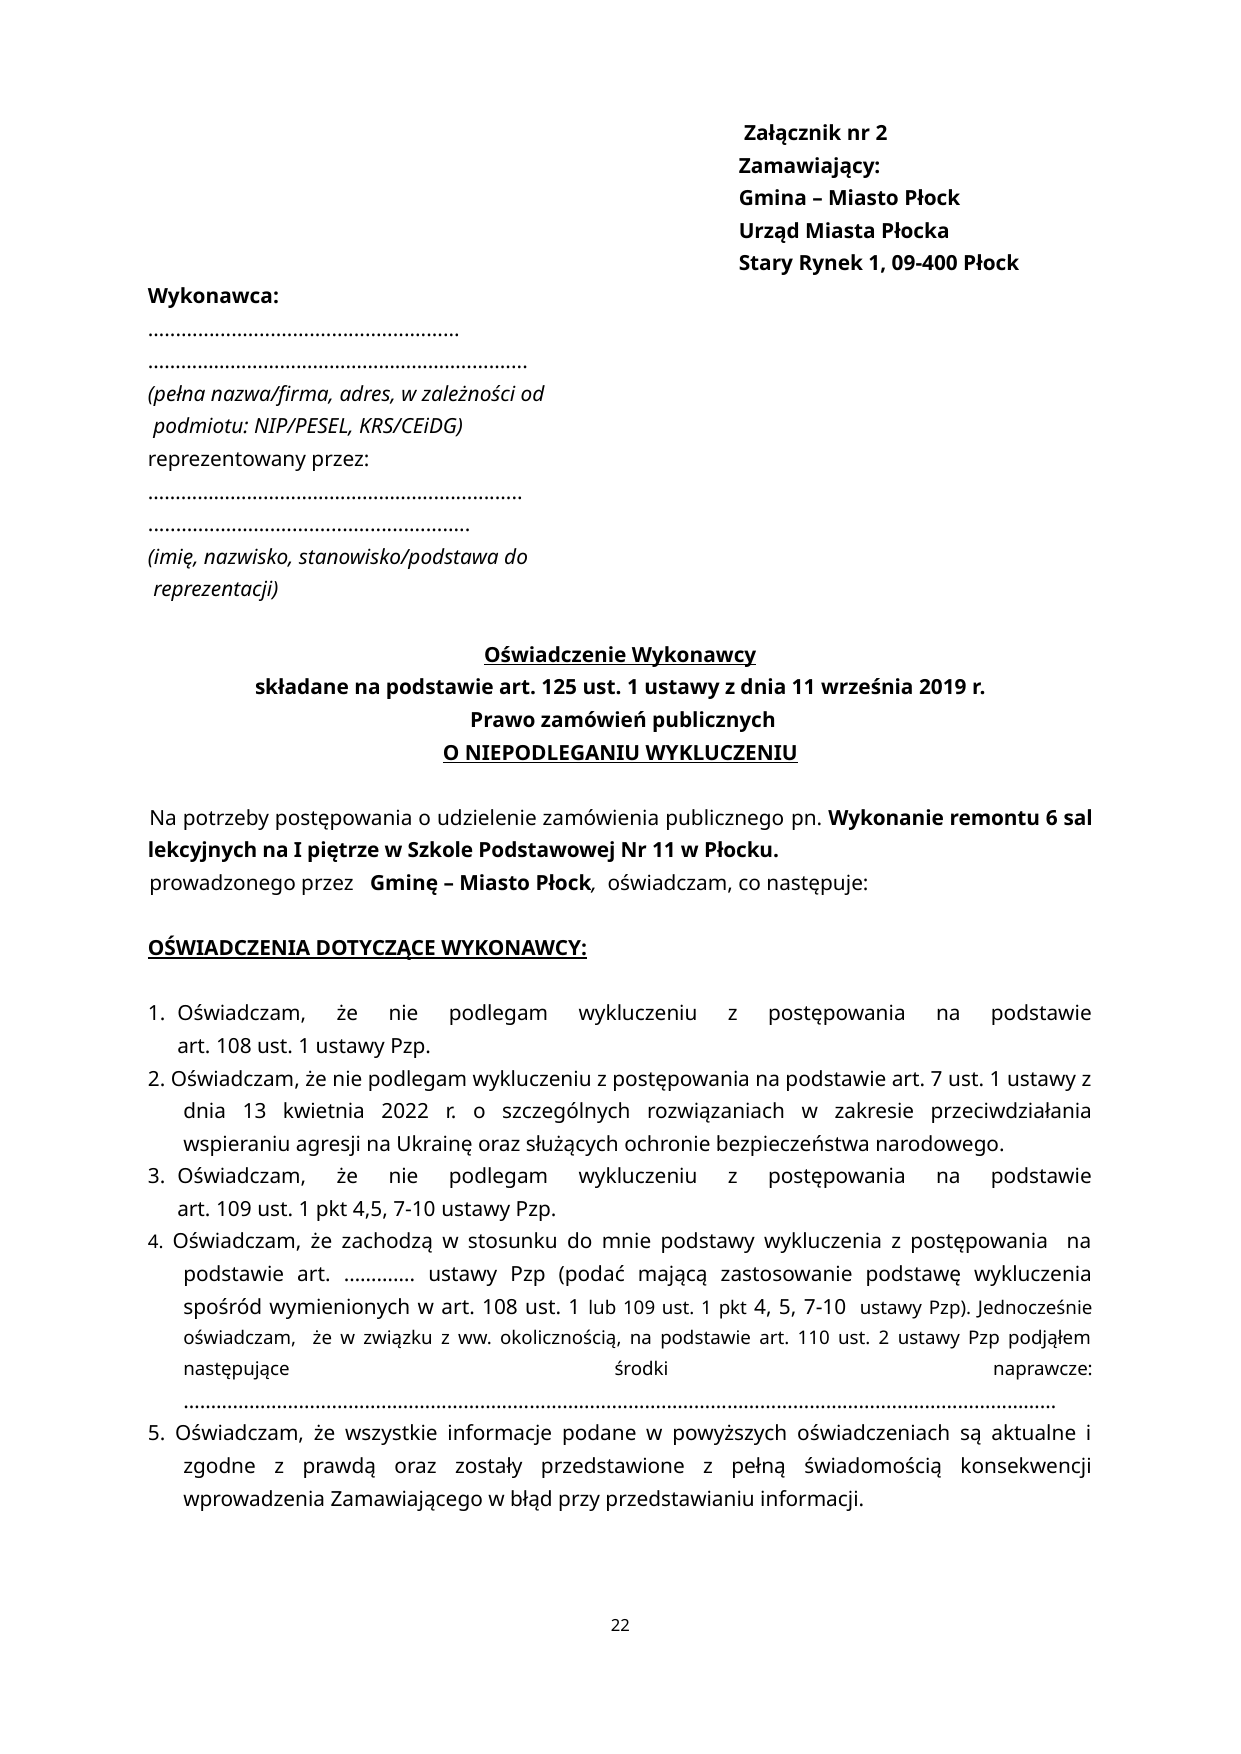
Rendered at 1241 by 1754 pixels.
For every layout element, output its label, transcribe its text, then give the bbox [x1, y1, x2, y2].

text podmiotu: NIP/PESEL, KRS/CEiDG) [148, 412, 1093, 440]
text (pełna nazwa/firma, adres, w zależności od [148, 379, 1093, 407]
text 5. Oświadczam, że wszystkie informacje podane w powyższych oświadczeniach są aktualne i zgodne z prawdą oraz zostały przedstawione z pełną świadomością konsekwencji wprowadzenia Zamawiającego w błąd przy przedstawianiu informacji. [148, 1418, 1093, 1512]
text …..................................................... [148, 314, 1093, 342]
text Zamawiający: [148, 151, 1093, 179]
text Gmina – Miasto Płock [148, 183, 1093, 212]
text Prawo zamówień publicznych [148, 705, 1093, 733]
text O NIEPODLEGANIU WYKLUCZENIU [148, 738, 1093, 766]
text Oświadczenie Wykonawcy [148, 640, 1093, 668]
text OŚWIADCZENIA DOTYCZĄCE WYKONAWCY: [148, 933, 1093, 962]
text Załącznik nr 2 [148, 118, 1093, 147]
text Urząd Miasta Płocka [148, 216, 1093, 244]
text Na potrzeby postępowania o udzielenie zamówienia publicznego pn. Wykonanie remontu 6 sal lekcyjnych na I piętrze w Szkole Podstawowej Nr 11 w Płocku. [148, 803, 1093, 864]
text 3. Oświadczam, że nie podlegam wykluczeniu z postępowania na podstawie art. 109 ust. 1 pkt 4,5, 7-10 ustawy Pzp. [148, 1161, 1093, 1222]
text …………………………………………………............ [148, 346, 1093, 375]
text Stary Rynek 1, 09-400 Płock [148, 248, 1093, 277]
text .............……….................................... [148, 509, 1093, 538]
text 1. Oświadczam, że nie podlegam wykluczeniu z postępowania na podstawie art. 108 ust. 1 ustawy Pzp. [148, 998, 1093, 1059]
text 2. Oświadczam, że nie podlegam wykluczeniu z postępowania na podstawie art. 7 ust. 1 ustawy z dnia 13 kwietnia 2022 r. o szczególnych rozwiązaniach w zakresie przeciwdziałania wspieraniu agresji na Ukrainę oraz służących ochronie bezpieczeństwa narodowego. [148, 1064, 1093, 1157]
text prowadzonego przez Gminę – Miasto Płock, oświadczam, co następuje: [148, 868, 1093, 896]
text 4. Oświadczam, że zachodzą w stosunku do mnie podstawy wykluczenia z postępowania na podstawie art. …………. ustawy Pzp (podać mającą zastosowanie podstawę wykluczenia spośród wymienionych w art. 108 ust. 1 lub 109 ust. 1 pkt 4, 5, 7-10 ustawy Pzp). Jednocześnie oświadczam, że w związku z ww. okolicznością, na podstawie art. 110 ust. 2 ustawy Pzp podjąłem następujące środki naprawcze: …………………………………………………………………………………………………………………………………………… [148, 1227, 1093, 1414]
text Wykonawca: [148, 281, 1093, 309]
text składane na podstawie art. 125 ust. 1 ustawy z dnia 11 września 2019 r. [148, 672, 1093, 701]
text reprezentacji) [148, 574, 1093, 603]
text reprezentowany przez: [148, 444, 1093, 473]
text ……………………………………………................. [148, 477, 1093, 505]
text (imię, nazwisko, stanowisko/podstawa do [148, 542, 1093, 570]
